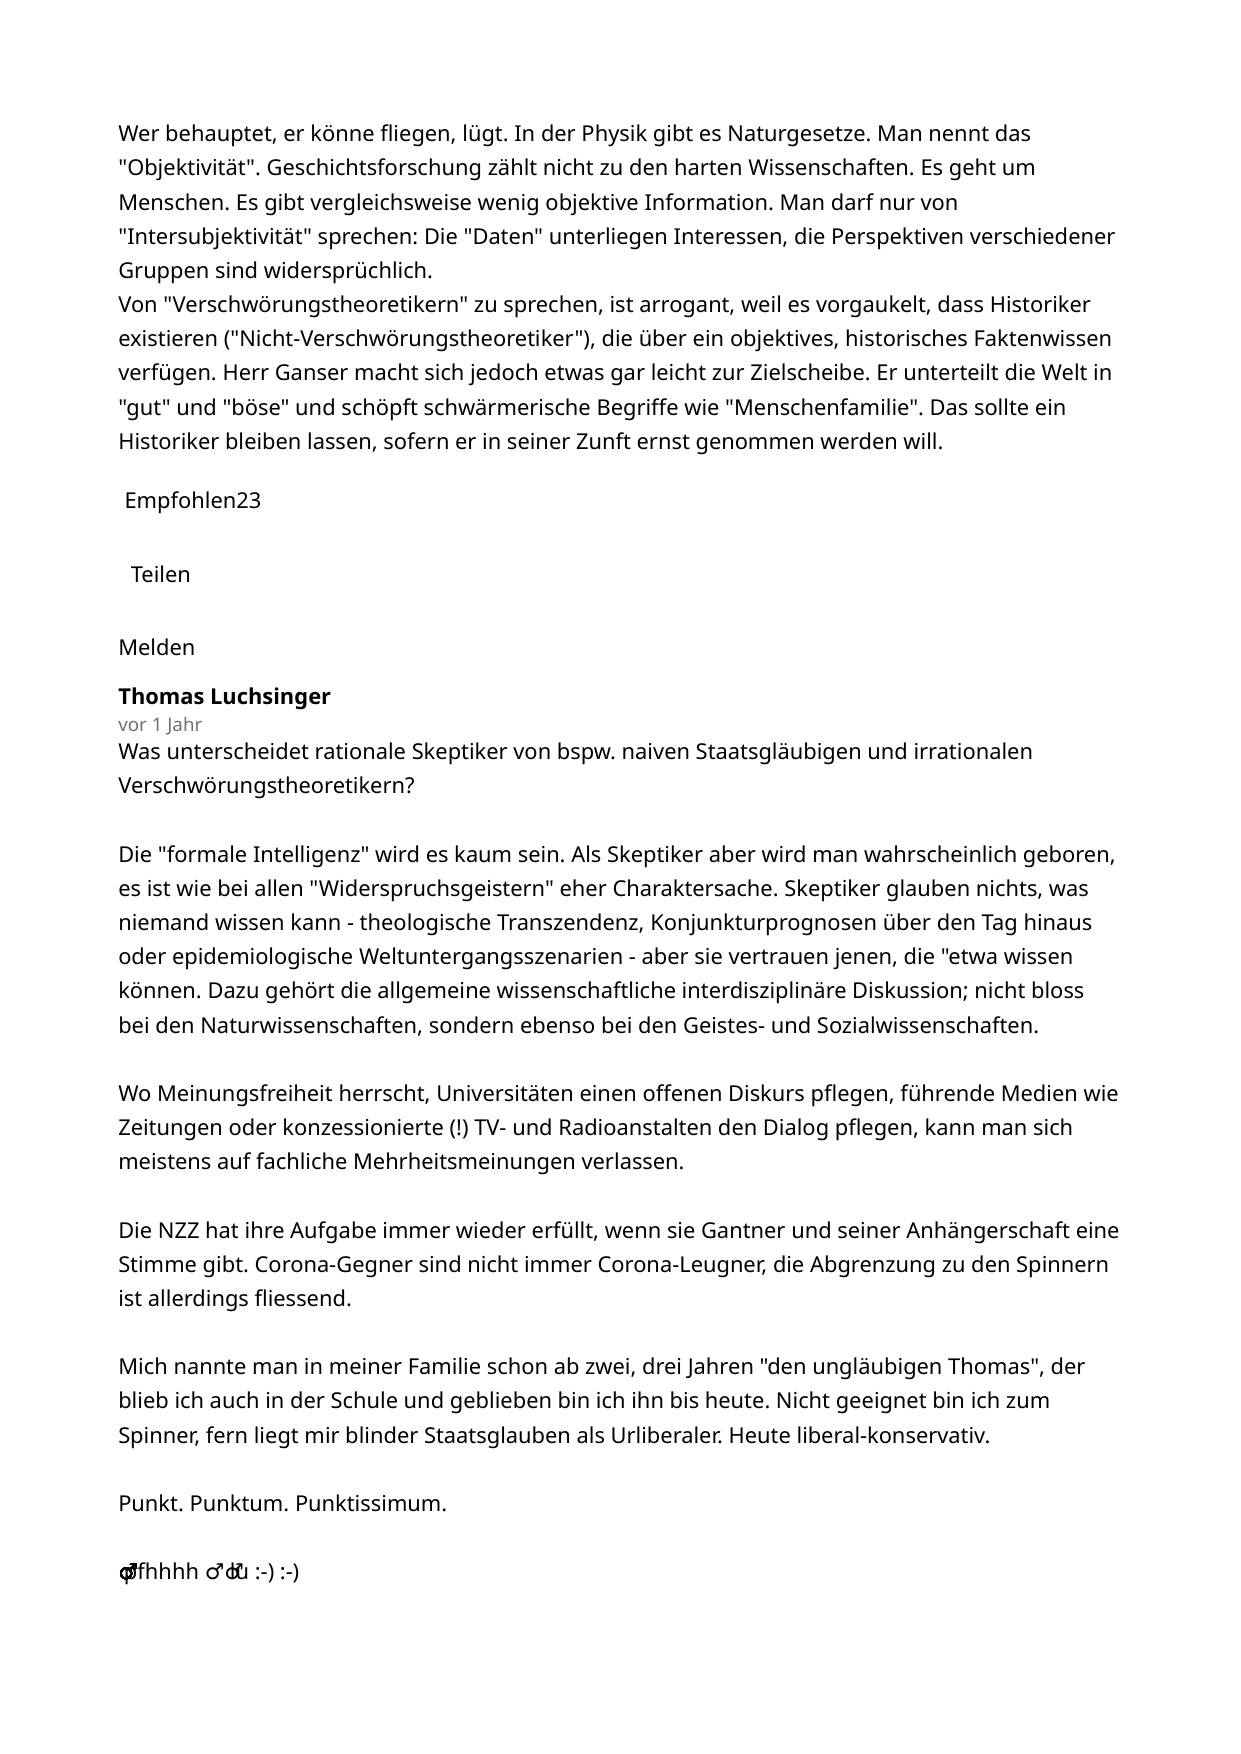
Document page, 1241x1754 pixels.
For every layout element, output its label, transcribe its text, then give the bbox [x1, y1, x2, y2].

text Teilen [131, 558, 1122, 588]
text Wer behauptet, er könne fliegen, lügt. In der Physik gibt es Naturgesetze. Man nennt das "Objektivität". Geschichtsforschung zählt nicht zu den harten Wissenschaften. Es geht um Menschen. Es gibt vergleichsweise wenig objektive Information. Man darf nur von "Intersubjektivität" sprechen: Die "Daten" unterliegen Interessen, die Perspektiven verschiedener Gruppen sind widersprüchlich. Von "Verschwörungstheoretikern" zu sprechen, ist arrogant, weil es vorgaukelt, dass Historiker existieren ("Nicht-Verschwörungstheoretiker"), die über ein objektives, historisches Faktenwissen verfügen. Herr Ganser macht sich jedoch etwas gar leicht zur Zielscheibe. Er unterteilt die Welt in "gut" und "böse" und schöpft schwärmerische Begriffe wie "Menschenfamilie". Das sollte ein Historiker bleiben lassen, sofern er in seiner Zunft ernst genommen werden will. [118, 118, 1122, 455]
text Thomas Luchsinger [118, 681, 1109, 711]
text Was unterscheidet rationale Skeptiker von bspw. naiven Staatsgläubigen und irrationalen Verschwörungstheoretikern? Die "formale Intelligenz" wird es kaum sein. Als Skeptiker aber wird man wahrscheinlich geboren, es ist wie bei allen "Widerspruchsgeistern" eher Charaktersache. Skeptiker glauben nichts, was niemand wissen kann - theologische Transzendenz, Konjunkturprognosen über den Tag hinaus oder epidemiologische Weltuntergangsszenarien - aber sie vertrauen jenen, die "etwa wissen können. Dazu gehört die allgemeine wissenschaftliche interdisziplinäre Diskussion; nicht bloss bei den Naturwissenschaften, sondern ebenso bei den Geistes- und Sozialwissenschaften. Wo Meinungsfreiheit herrscht, Universitäten einen offenen Diskurs pflegen, führende Medien wie Zeitungen oder konzessionierte (!) TV- und Radioanstalten den Dialog pflegen, kann man sich meistens auf fachliche Mehrheitsmeinungen verlassen. Die NZZ hat ihre Aufgabe immer wieder erfüllt, wenn sie Gantner und seiner Anhängerschaft eine Stimme gibt. Corona-Gegner sind nicht immer Corona-Leugner, die Abgrenzung zu den Spinnern ist allerdings fliessend. Mich nannte man in meiner Familie schon ab zwei, drei Jahren "den ungläubigen Thomas", der blieb ich auch in der Schule und geblieben bin ich ihn bis heute. Nicht geeignet bin ich zum Spinner, fern liegt mir blinder Staatsglauben als Urliberaler. Heute liberal-konservativ. Punkt. Punktum. Punktissimum. 🦠💩 pfhhhh 🧙‍♂️ lu :-) :-) [118, 736, 1122, 1620]
text Melden [118, 632, 1122, 662]
text vor 1 Jahr [118, 711, 1122, 736]
text Empfohlen23 [124, 485, 1122, 514]
